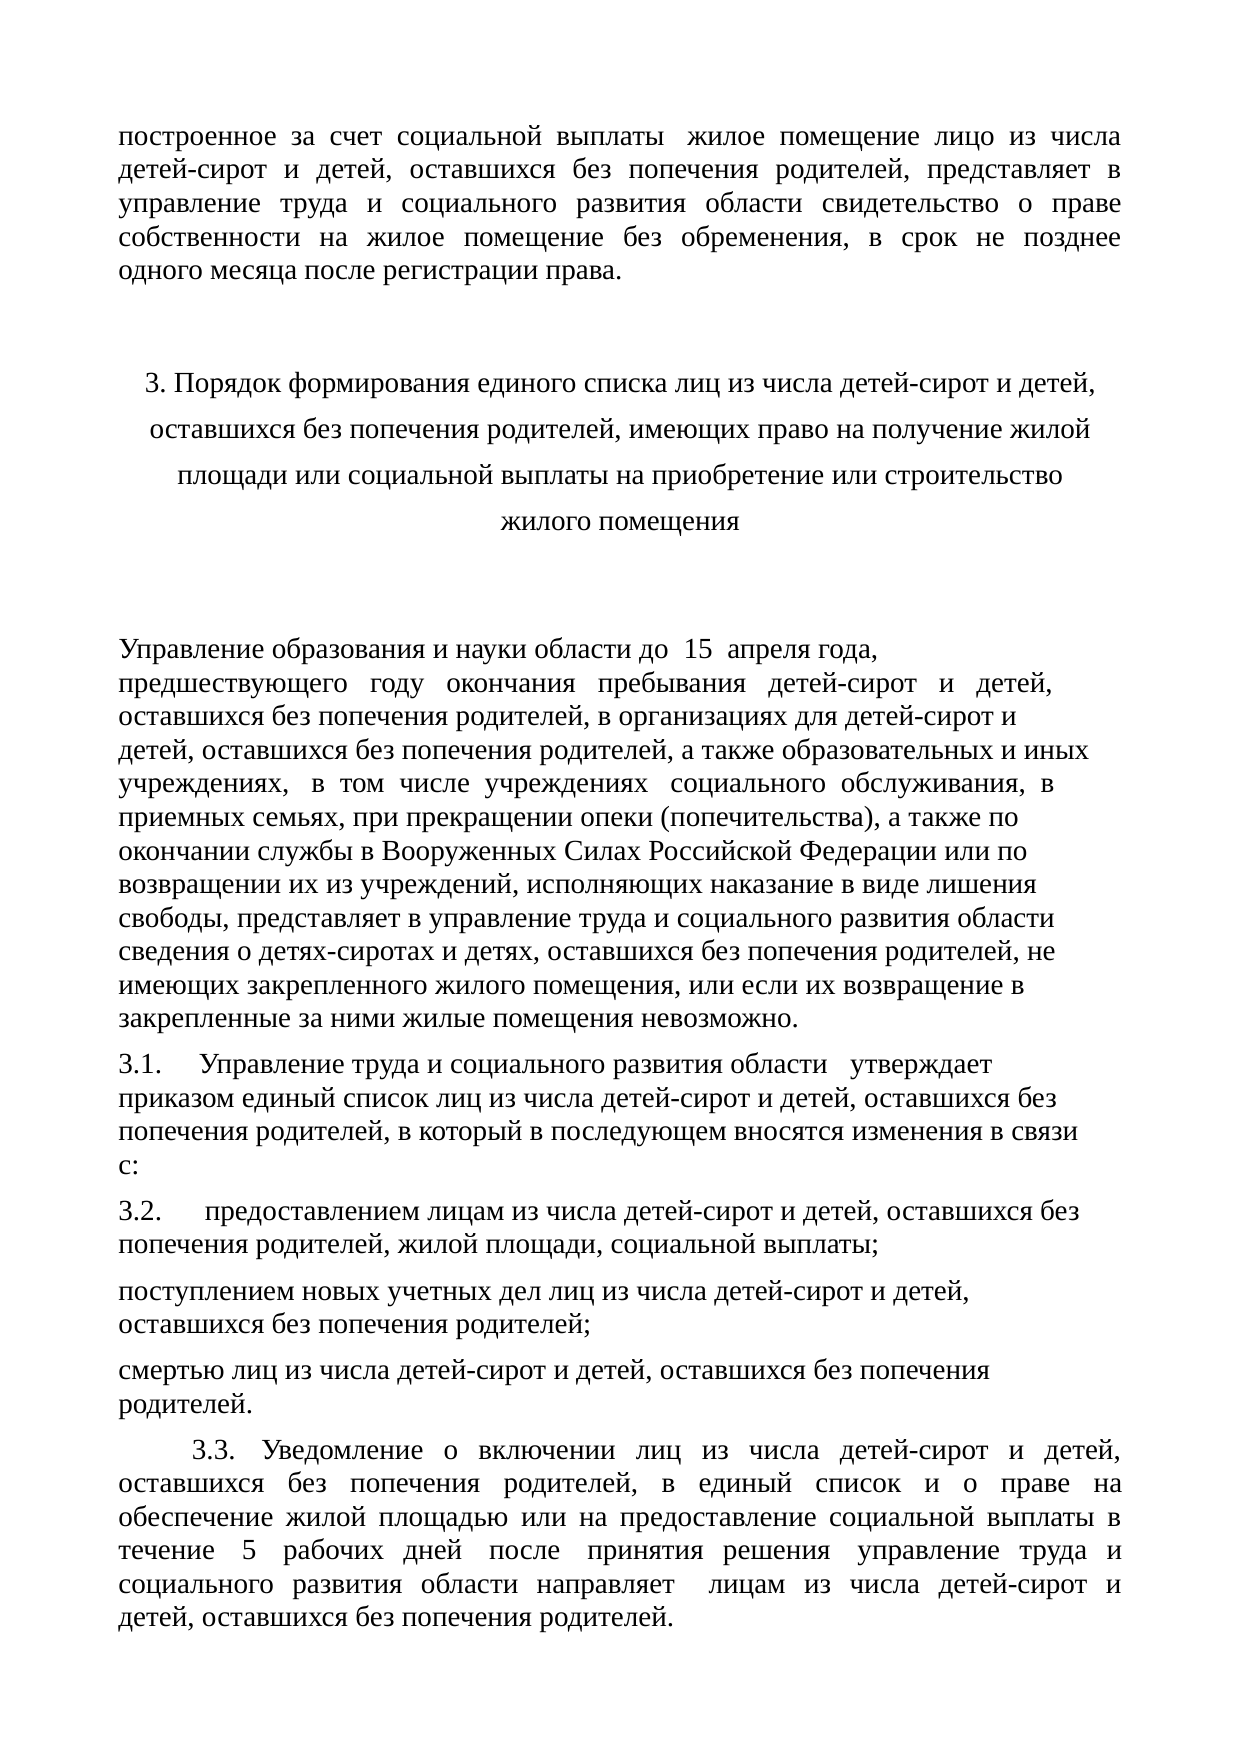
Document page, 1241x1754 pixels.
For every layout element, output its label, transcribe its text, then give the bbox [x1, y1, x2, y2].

text 3.2. предоставлением лицам из числа детей-сирот и детей, оставшихся без попечения родителей, жилой площади, социальной выплаты; [118, 1193, 1122, 1260]
text жилого помещения [118, 503, 1122, 536]
text поступлением новых учетных дел лиц из числа детей-сирот и детей, оставшихся без попечения родителей; [118, 1273, 1122, 1340]
text построенное за счет социальной выплаты жилое помещение лицо из числа детей-сирот и детей, оставшихся без попечения родителей, представляет в управление труда и социального развития области свидетельство о праве собственности на жилое помещение без обременения, в срок не позднее одного месяца после регистрации права. [118, 118, 1122, 286]
text 3.1. Управление труда и социального развития области утверждает приказом единый список лиц из числа детей-сирот и детей, оставшихся без попечения родителей, в который в последующем вносятся изменения в связи с: [118, 1046, 1122, 1181]
text площади или социальной выплаты на приобретение или строительство [118, 457, 1122, 490]
text 3. Порядок формирования единого списка лиц из числа детей-сирот и детей, [118, 365, 1122, 398]
text оставшихся без попечения родителей, имеющих право на получение жилой [118, 411, 1122, 444]
text 3.3. Уведомление о включении лиц из числа детей-сирот и детей, оставшихся без попечения родителей, в единый список и о праве на обеспечение жилой площадью или на предоставление социальной выплаты в течение 5 рабочих дней после принятия решения управление труда и социального развития области направляет лицам из числа детей-сирот и детей, оставшихся без попечения родителей. [118, 1432, 1122, 1633]
text Управление образования и науки области до 15 апреля года, предшествующего году окончания пребывания детей-сирот и детей, оставшихся без попечения родителей, в организациях для детей-сирот и детей, оставшихся без попечения родителей, а также образовательных и иных учреждениях, в том числе учреждениях социального обслуживания, в приемных семьях, при прекращении опеки (попечительства), а также по окончании службы в Вооруженных Силах Российской Федерации или по возвращении их из учреждений, исполняющих наказание в виде лишения свободы, представляет в управление труда и социального развития области сведения о детях-сиротах и детях, оставшихся без попечения родителей, не имеющих закрепленного жилого помещения, или если их возвращение в закрепленные за ними жилые помещения невозможно. [118, 631, 1122, 1034]
text смертью лиц из числа детей-сирот и детей, оставшихся без попечения родителей. [118, 1352, 1122, 1419]
